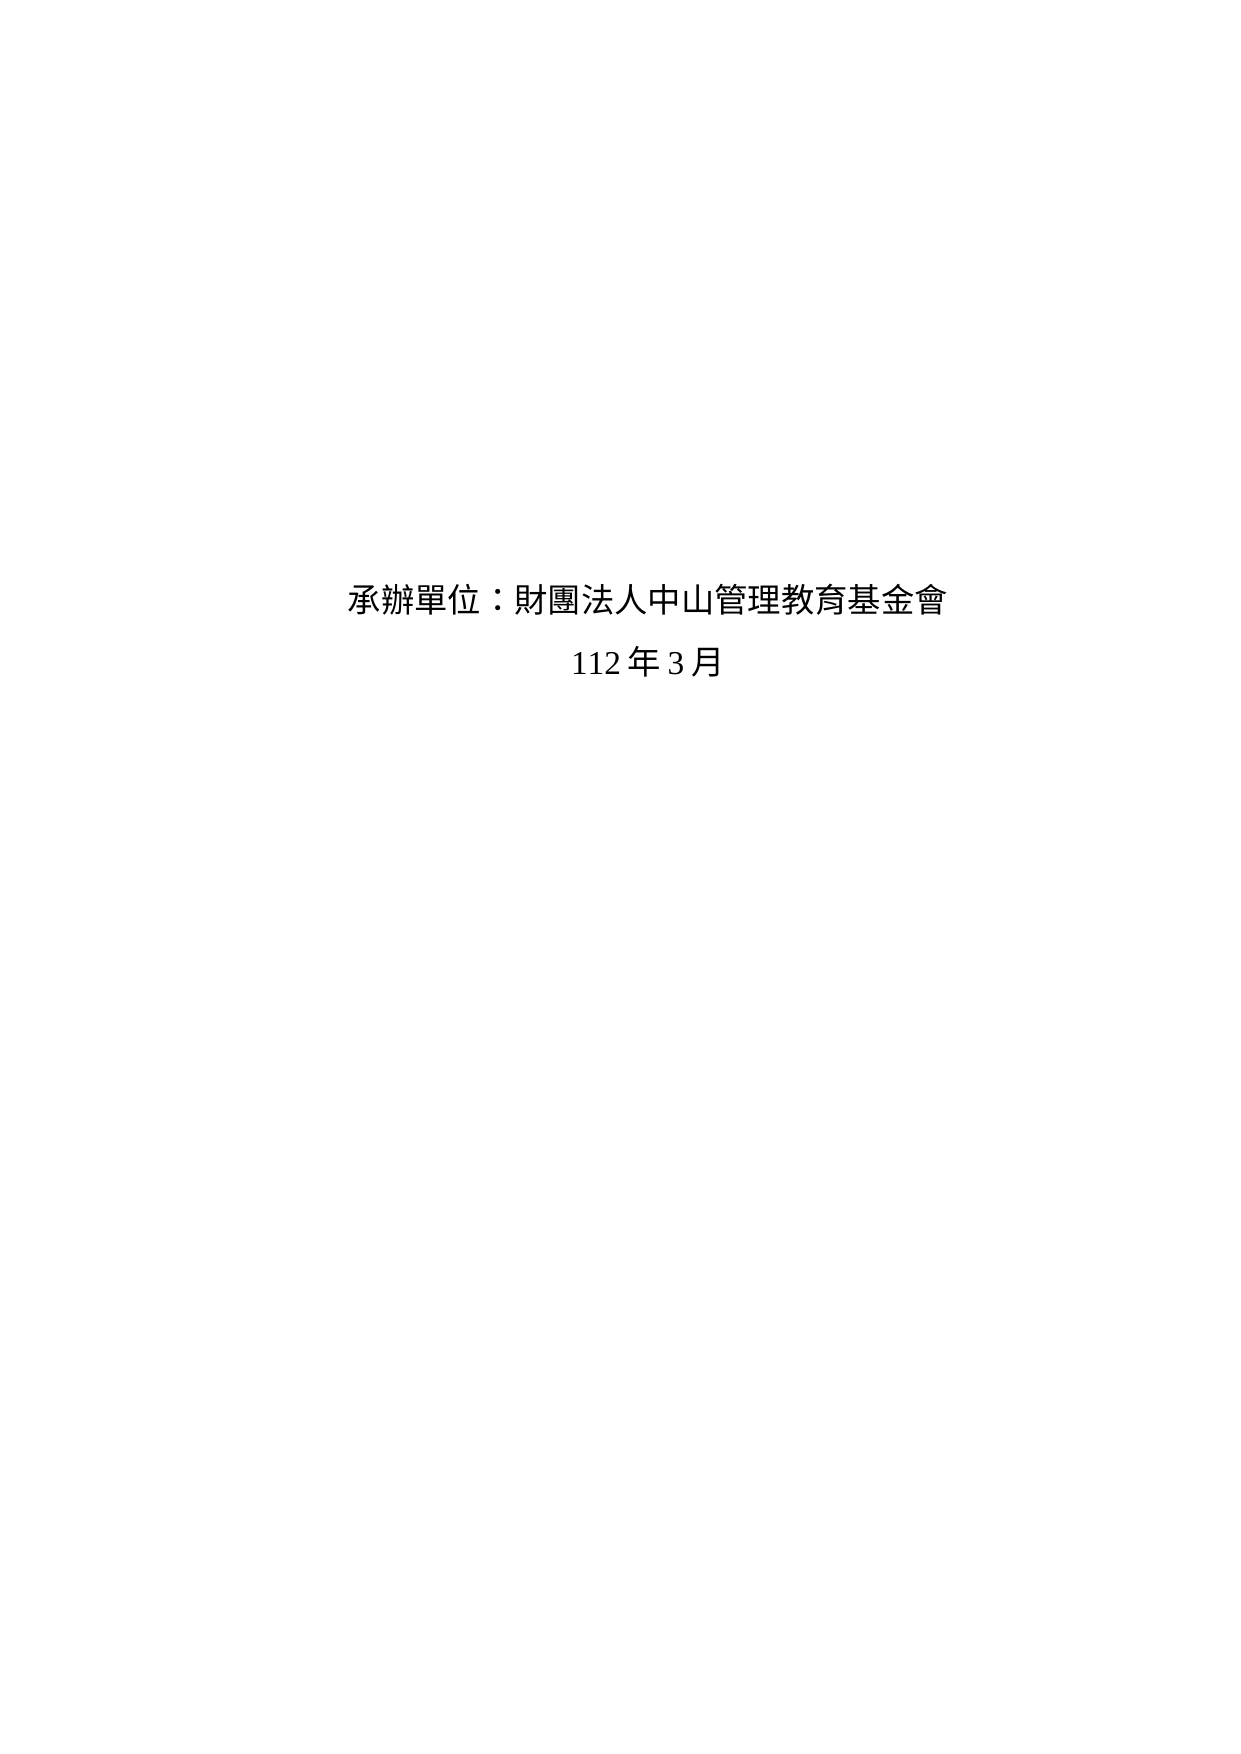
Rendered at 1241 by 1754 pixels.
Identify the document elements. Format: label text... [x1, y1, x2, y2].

text 112年3月 [187, 618, 1107, 681]
text 承辦單位：財團法人中山管理教育基金會 [187, 556, 1107, 618]
